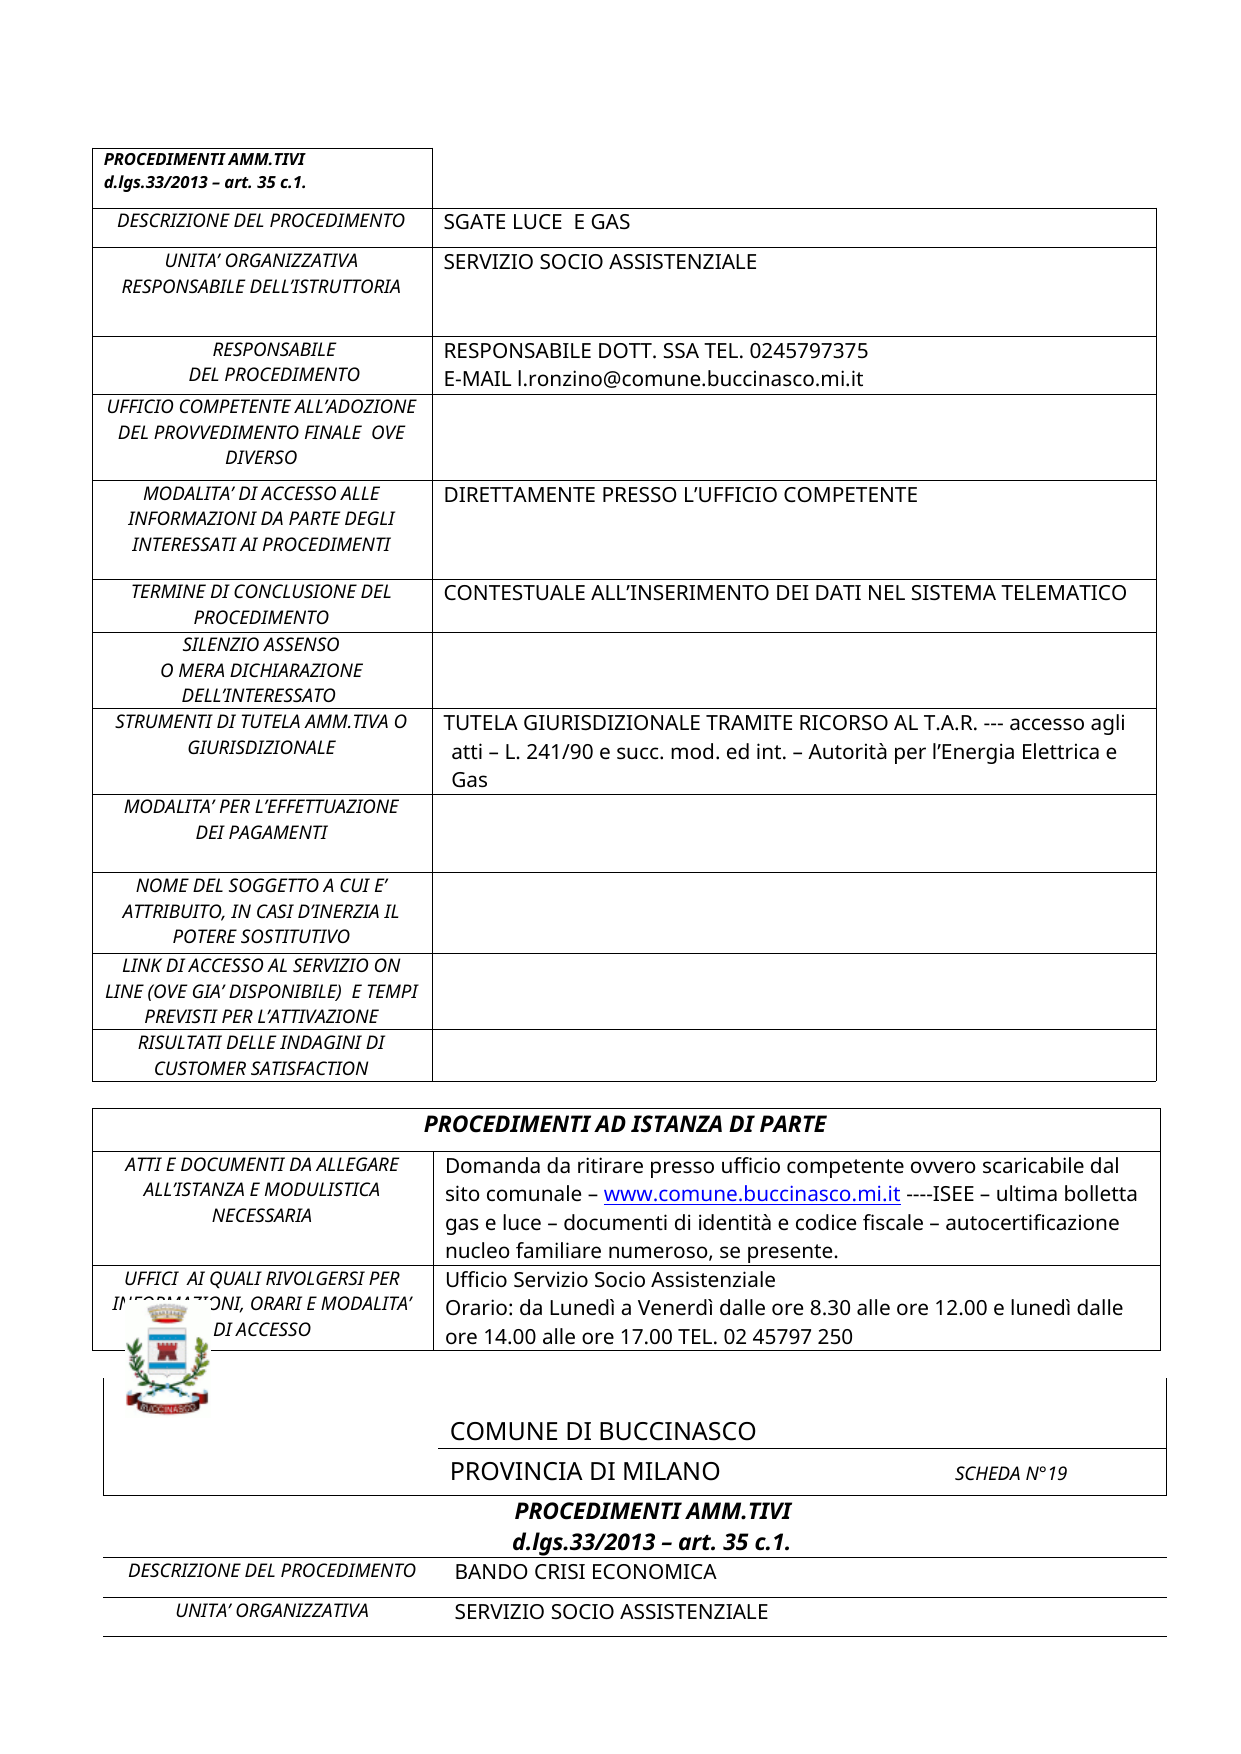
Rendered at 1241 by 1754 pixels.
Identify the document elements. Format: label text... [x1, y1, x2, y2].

table_cell Ufficio Servizio Socio Assistenziale Orario: da Lunedì a Venerdì dalle ore 8.30 alle ore 12.00 e lunedì dalle ore 14.00 alle ore 17.00 TEL. 02 45797 250 [434, 1266, 1160, 1350]
table_cell UFFICIO COMPETENTE ALL’ADOZIONE DEL PROVVEDIMENTO FINALE OVE DIVERSO [93, 395, 432, 480]
table_cell UNITA’ ORGANIZZATIVA [103, 1598, 443, 1636]
table_cell ATTI E DOCUMENTI DA ALLEGARE ALL’ISTANZA E MODULISTICA NECESSARIA [93, 1152, 433, 1265]
table_cell PROVINCIA DI MILANO SCHEDA N°19 [438, 1449, 1166, 1494]
picture [125, 1300, 211, 1418]
table_cell SERVIZIO SOCIO ASSISTENZIALE [433, 248, 1156, 336]
table_cell BANDO CRISI ECONOMICA [443, 1558, 1167, 1597]
table_cell PROCEDIMENTI AMM.TIVI d.lgs.33/2013 – art. 35 c.1. [103, 1496, 1167, 1557]
table_cell PROCEDIMENTI AMM.TIVI d.lgs.33/2013 – art. 35 c.1. [93, 149, 432, 207]
table_cell RISULTATI DELLE INDAGINI DI CUSTOMER SATISFACTION [93, 1030, 432, 1081]
table_header PROCEDIMENTI AD ISTANZA DI PARTE [93, 1109, 1160, 1151]
table_header COMUNE DI BUCCINASCO [438, 1378, 1166, 1448]
table_cell SGATE LUCE E GAS [433, 209, 1156, 247]
table_cell RESPONSABILE DEL PROCEDIMENTO [93, 337, 432, 393]
table_cell [433, 1030, 1156, 1081]
table_cell SILENZIO ASSENSO O MERA DICHIARAZIONE DELL’INTERESSATO [93, 633, 432, 708]
table_cell SERVIZIO SOCIO ASSISTENZIALE [443, 1598, 1167, 1636]
table_cell UNITA’ ORGANIZZATIVA RESPONSABILE DELL’ISTRUTTORIA [93, 248, 432, 336]
table_cell MODALITA’ PER L’EFFETTUAZIONE DEI PAGAMENTI [93, 795, 432, 872]
table_cell [433, 954, 1156, 1029]
table_cell [433, 795, 1156, 872]
table_cell CONTESTUALE ALL’INSERIMENTO DEI DATI NEL SISTEMA TELEMATICO [433, 580, 1156, 632]
table_cell DESCRIZIONE DEL PROCEDIMENTO [103, 1558, 443, 1597]
table_cell NOME DEL SOGGETTO A CUI E’ ATTRIBUITO, IN CASI D’INERZIA IL POTERE SOSTITUTIVO [93, 873, 432, 953]
table_cell [433, 633, 1156, 708]
table_header [104, 1378, 438, 1494]
table_cell LINK DI ACCESSO AL SERVIZIO ON LINE (OVE GIA’ DISPONIBILE) E TEMPI PREVISTI PER L’ATTIVAZIONE [93, 954, 432, 1029]
table_cell [433, 873, 1156, 953]
table_cell DIRETTAMENTE PRESSO L’UFFICIO COMPETENTE [433, 481, 1156, 578]
table_cell Domanda da ritirare presso ufficio competente ovvero scaricabile dal sito comunale – www.comune.buccinasco.mi.it ----ISEE – ultima bolletta gas e luce – documenti di identità e codice fiscale – autocertificazione nucleo familiare numeroso, se presente. [434, 1152, 1160, 1265]
table_cell MODALITA’ DI ACCESSO ALLE INFORMAZIONI DA PARTE DEGLI INTERESSATI AI PROCEDIMENTI [93, 481, 432, 578]
table_cell [433, 395, 1156, 480]
table_cell TUTELA GIURISDIZIONALE TRAMITE RICORSO AL T.A.R. --- accesso agli atti – L. 241/90 e succ. mod. ed int. – Autorità per l’Energia Elettrica e Gas [433, 709, 1156, 794]
table_cell RESPONSABILE DOTT. SSA TEL. 0245797375 E-MAIL l.ronzino@comune.buccinasco.mi.it [433, 337, 1156, 393]
table_cell STRUMENTI DI TUTELA AMM.TIVA O GIURISDIZIONALE [93, 709, 432, 794]
table_cell DESCRIZIONE DEL PROCEDIMENTO [93, 209, 432, 247]
table_cell UFFICI AI QUALI RIVOLGERSI PER INFORMAZIONI, ORARI E MODALITA’ DI ACCESSO [93, 1266, 433, 1350]
table_cell TERMINE DI CONCLUSIONE DEL PROCEDIMENTO [93, 580, 432, 632]
